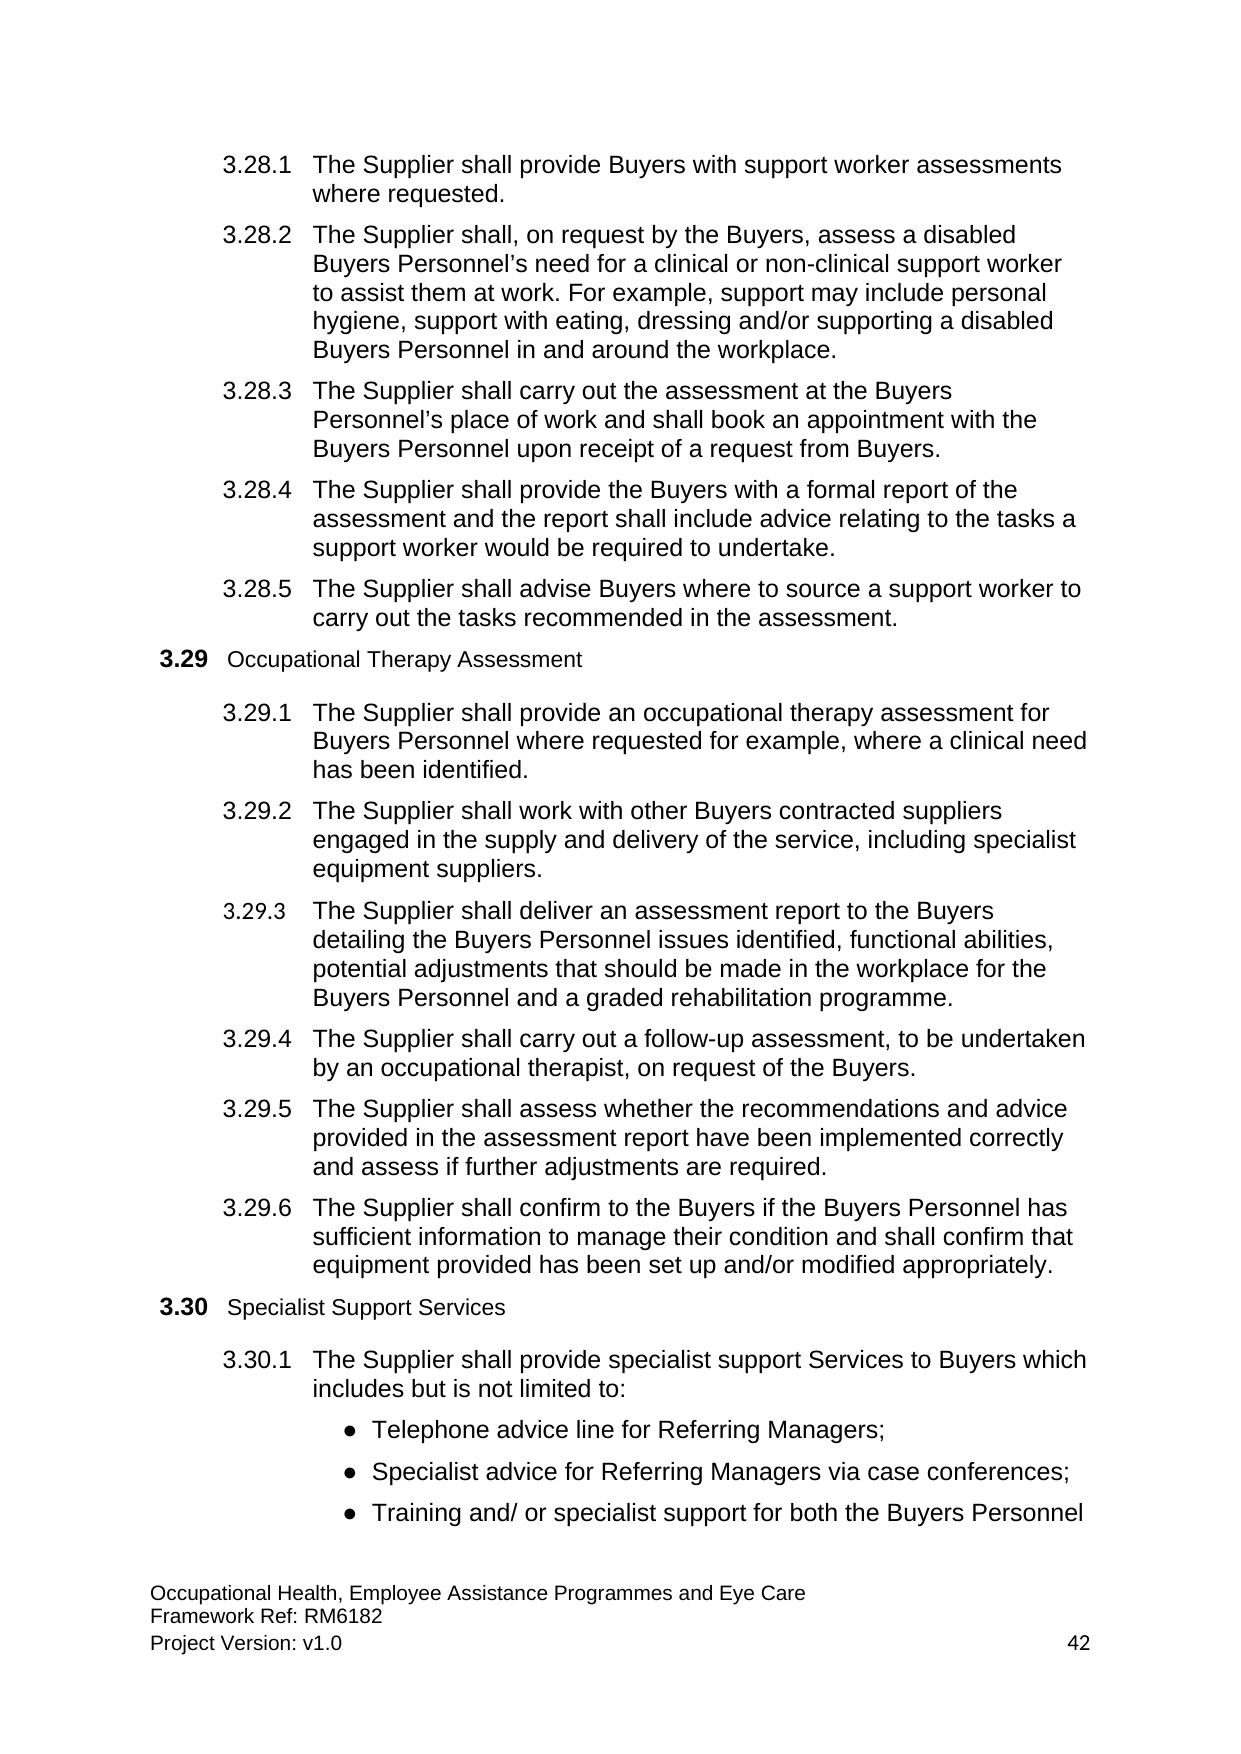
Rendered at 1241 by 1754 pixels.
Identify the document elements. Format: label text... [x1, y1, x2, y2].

list The Supplier shall work with other Buyers contracted suppliers engaged in the supply and delivery of the service, including specialist equipment suppliers. [222, 796, 1090, 882]
subtitle Specialist Support Services [159, 1292, 1090, 1321]
list The Supplier shall provide the Buyers with a formal report of the assessment and the report shall include advice relating to the tasks a support worker would be required to undertake. [222, 475, 1090, 561]
list The Supplier shall carry out the assessment at the Buyers Personnel’s place of work and shall book an appointment with the Buyers Personnel upon receipt of a request from Buyers. [222, 376, 1090, 462]
list The Supplier shall provide an occupational therapy assessment for Buyers Personnel where requested for example, where a clinical need has been identified. [222, 697, 1090, 784]
list The Supplier shall assess whether the recommendations and advice provided in the assessment report have been implemented correctly and assess if further adjustments are required. [222, 1094, 1090, 1181]
list Telephone advice line for Referring Managers; [342, 1416, 1090, 1444]
list The Supplier shall provide specialist support Services to Buyers which includes but is not limited to: [222, 1346, 1090, 1403]
list Specialist advice for Referring Managers via case conferences; [342, 1457, 1090, 1486]
list The Supplier shall, on request by the Buyers, assess a disabled Buyers Personnel’s need for a clinical or non-clinical support worker to assist them at work. For example, support may include personal hygiene, support with eating, dressing and/or supporting a disabled Buyers Personnel in and around the workplace. [222, 220, 1090, 364]
list The Supplier shall carry out a follow-up assessment, to be undertaken by an occupational therapist, on request of the Buyers. [222, 1024, 1090, 1082]
list The Supplier shall provide Buyers with support worker assessments where requested. [222, 150, 1090, 207]
list The Supplier shall advise Buyers where to source a support worker to carry out the tasks recommended in the assessment. [222, 574, 1090, 631]
subtitle Occupational Therapy Assessment [159, 644, 1090, 672]
list The Supplier shall confirm to the Buyers if the Buyers Personnel has sufficient information to manage their condition and shall confirm that equipment provided has been set up and/or modified appropriately. [222, 1193, 1090, 1279]
list The Supplier shall deliver an assessment report to the Buyers detailing the Buyers Personnel issues identified, functional abilities, potential adjustments that should be made in the workplace for the Buyers Personnel and a graded rehabilitation programme. [222, 895, 1090, 1012]
list Training and/ or specialist support for both the Buyers Personnel [342, 1498, 1090, 1527]
